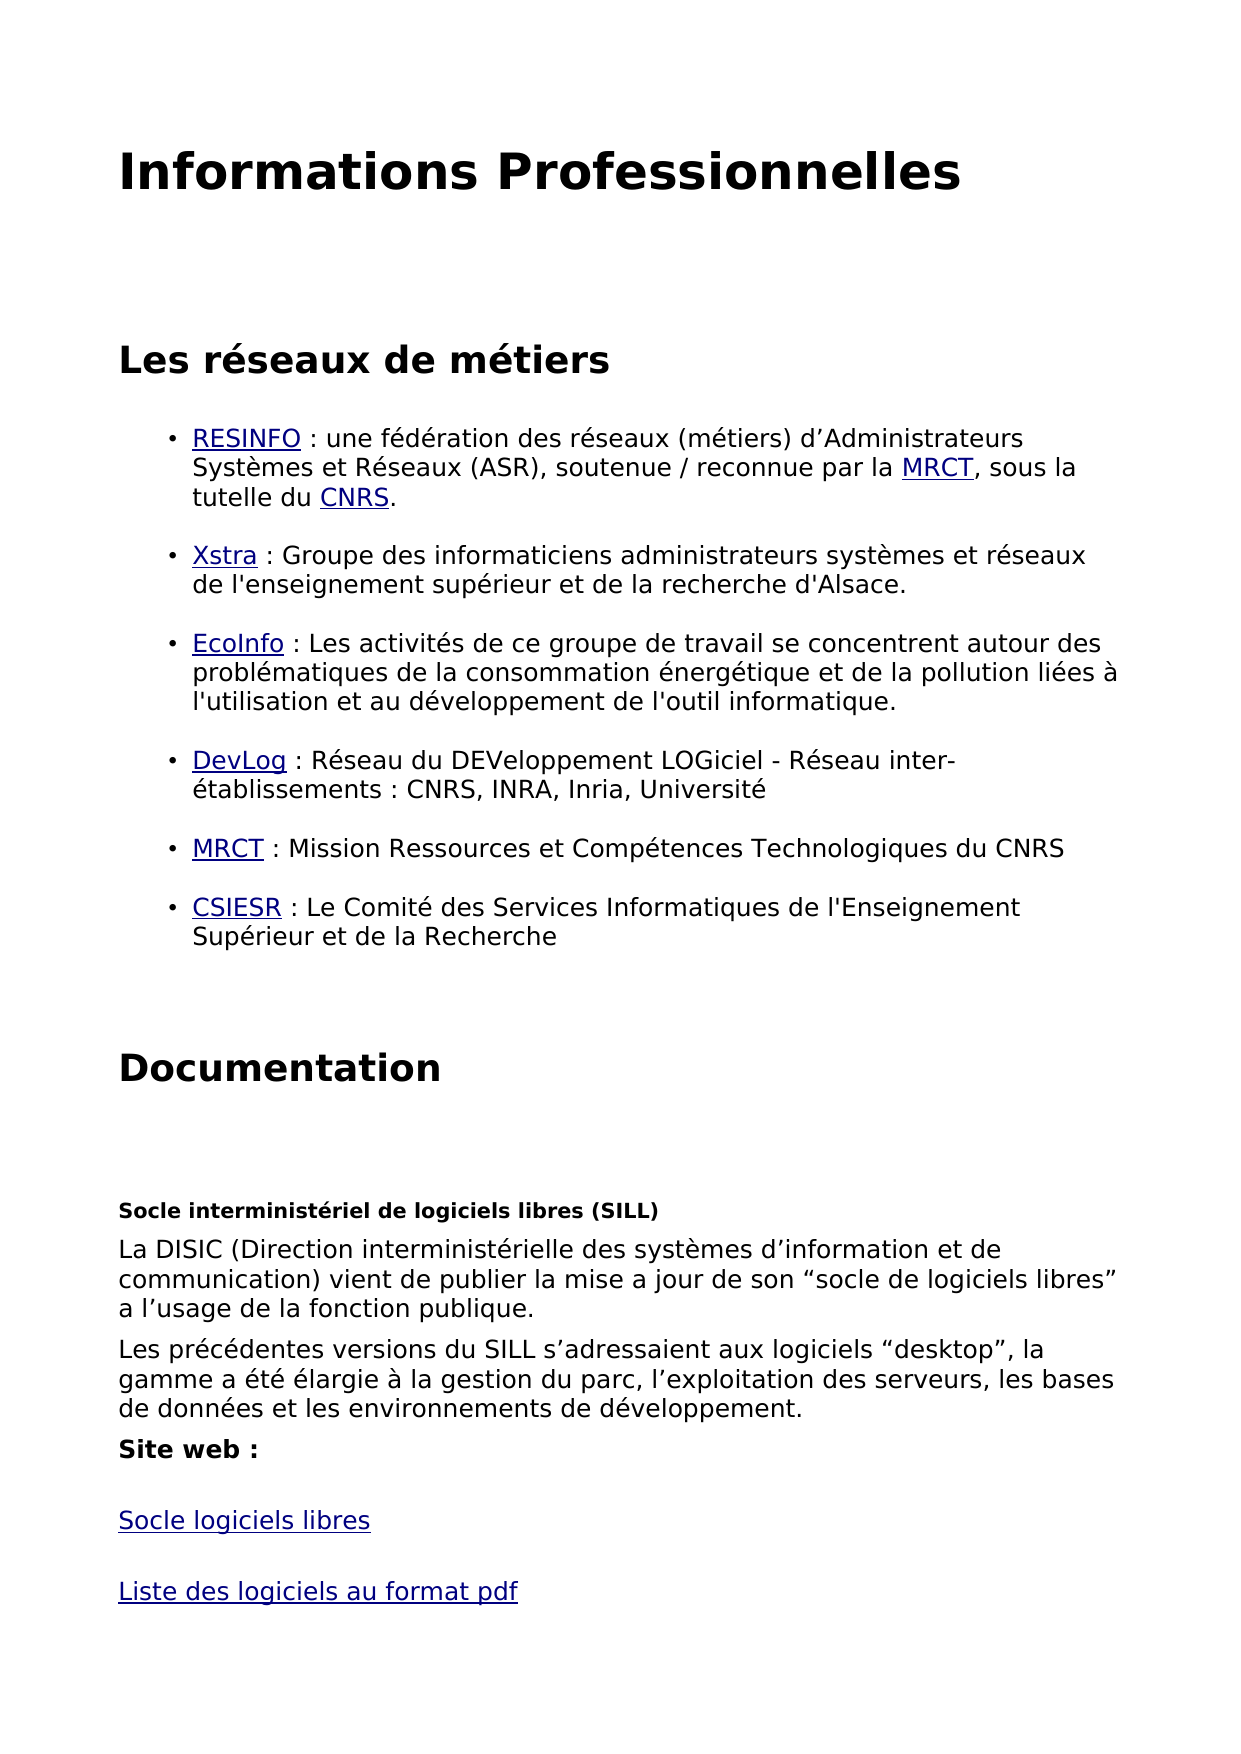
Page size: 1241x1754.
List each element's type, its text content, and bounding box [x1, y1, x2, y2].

subtitle Les réseaux de métiers [118, 339, 1122, 382]
list CSIESR : Le Comité des Services Informatiques de l'Enseignement Supérieur et de la Recherche [177, 893, 1122, 951]
subtitle Documentation [118, 1047, 1122, 1091]
text Liste des logiciels au format pdf [118, 1577, 1122, 1636]
subtitle Informations Professionnelles [118, 143, 1122, 201]
list EcoInfo : Les activités de ce groupe de travail se concentrent autour des problématiques de la consommation énergétique et de la pollution liées à l'utilisation et au développement de l'outil informatique. [177, 629, 1122, 717]
subtitle Socle interministériel de logiciels libres (SILL) [118, 1199, 1122, 1223]
list MRCT : Mission Ressources et Compétences Technologiques du CNRS [177, 834, 1122, 863]
text Socle logiciels libres [118, 1506, 1122, 1565]
list Xstra : Groupe des informaticiens administrateurs systèmes et réseaux de l'enseignement supérieur et de la recherche d'Alsace. [177, 541, 1122, 600]
list RESINFO : une fédération des réseaux (métiers) d’Administrateurs Systèmes et Réseaux (ASR), soutenue / reconnue par la MRCT, sous la tutelle du CNRS. [177, 424, 1122, 512]
text La DISIC (Direction interministérielle des systèmes d’information et de communication) vient de publier la mise a jour de son “socle de logiciels libres” a l’usage de la fonction publique. [118, 1236, 1122, 1323]
text Site web : [118, 1436, 1122, 1494]
list DevLog : Réseau du DEVeloppement LOGiciel - Réseau inter-établissements : CNRS, INRA, Inria, Université [177, 746, 1122, 804]
text Les précédentes versions du SILL s’adressaient aux logiciels “desktop”, la gamme a été élargie à la gestion du parc, l’exploitation des serveurs, les bases de données et les environnements de développement. [118, 1336, 1122, 1423]
